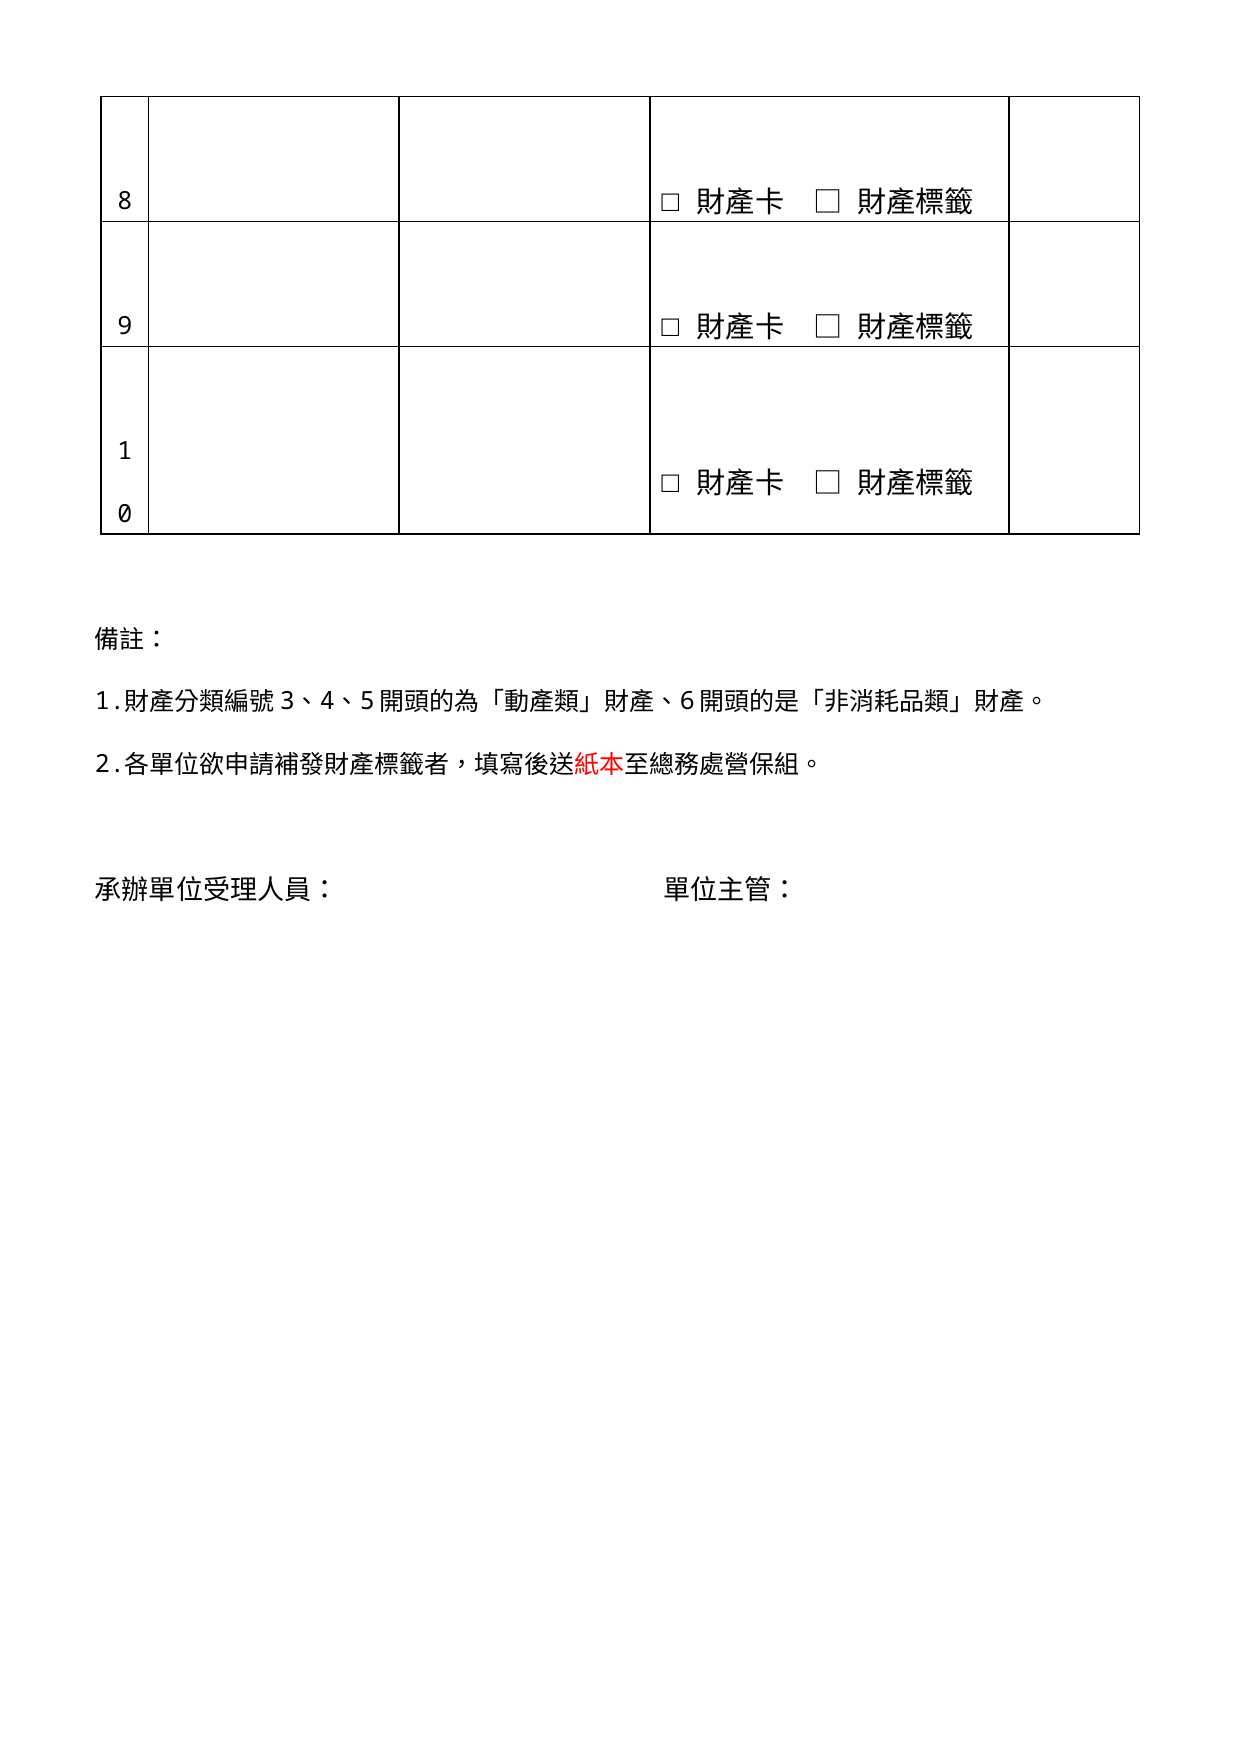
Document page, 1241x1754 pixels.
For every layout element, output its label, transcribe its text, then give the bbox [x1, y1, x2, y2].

table_cell [149, 222, 398, 346]
table_cell □ 財產卡 □ 財產標籤 [651, 222, 1008, 346]
text 備註： [94, 596, 1146, 658]
table_cell [1010, 222, 1139, 346]
table_cell [400, 347, 649, 533]
text 2.各單位欲申請補發財產標籤者，填寫後送紙本至總務處營保組。 [94, 721, 1146, 783]
table_cell 8 [102, 97, 148, 221]
table_cell [400, 97, 649, 221]
table_cell [1010, 97, 1139, 221]
table_cell [149, 97, 398, 221]
table_cell [400, 222, 649, 346]
table_cell 10 [102, 347, 148, 533]
table_cell □ 財產卡 □ 財產標籤 [651, 97, 1008, 221]
table_cell 9 [102, 222, 148, 346]
text 承辦單位受理人員： 單位主管： [94, 846, 1146, 908]
table_cell [1010, 347, 1139, 533]
text 1.財產分類編號3、4、5開頭的為「動產類」財產、6開頭的是「非消耗品類」財產。 [94, 658, 1146, 721]
table_cell [149, 347, 398, 533]
table_cell □ 財產卡 □ 財產標籤 [651, 347, 1008, 533]
